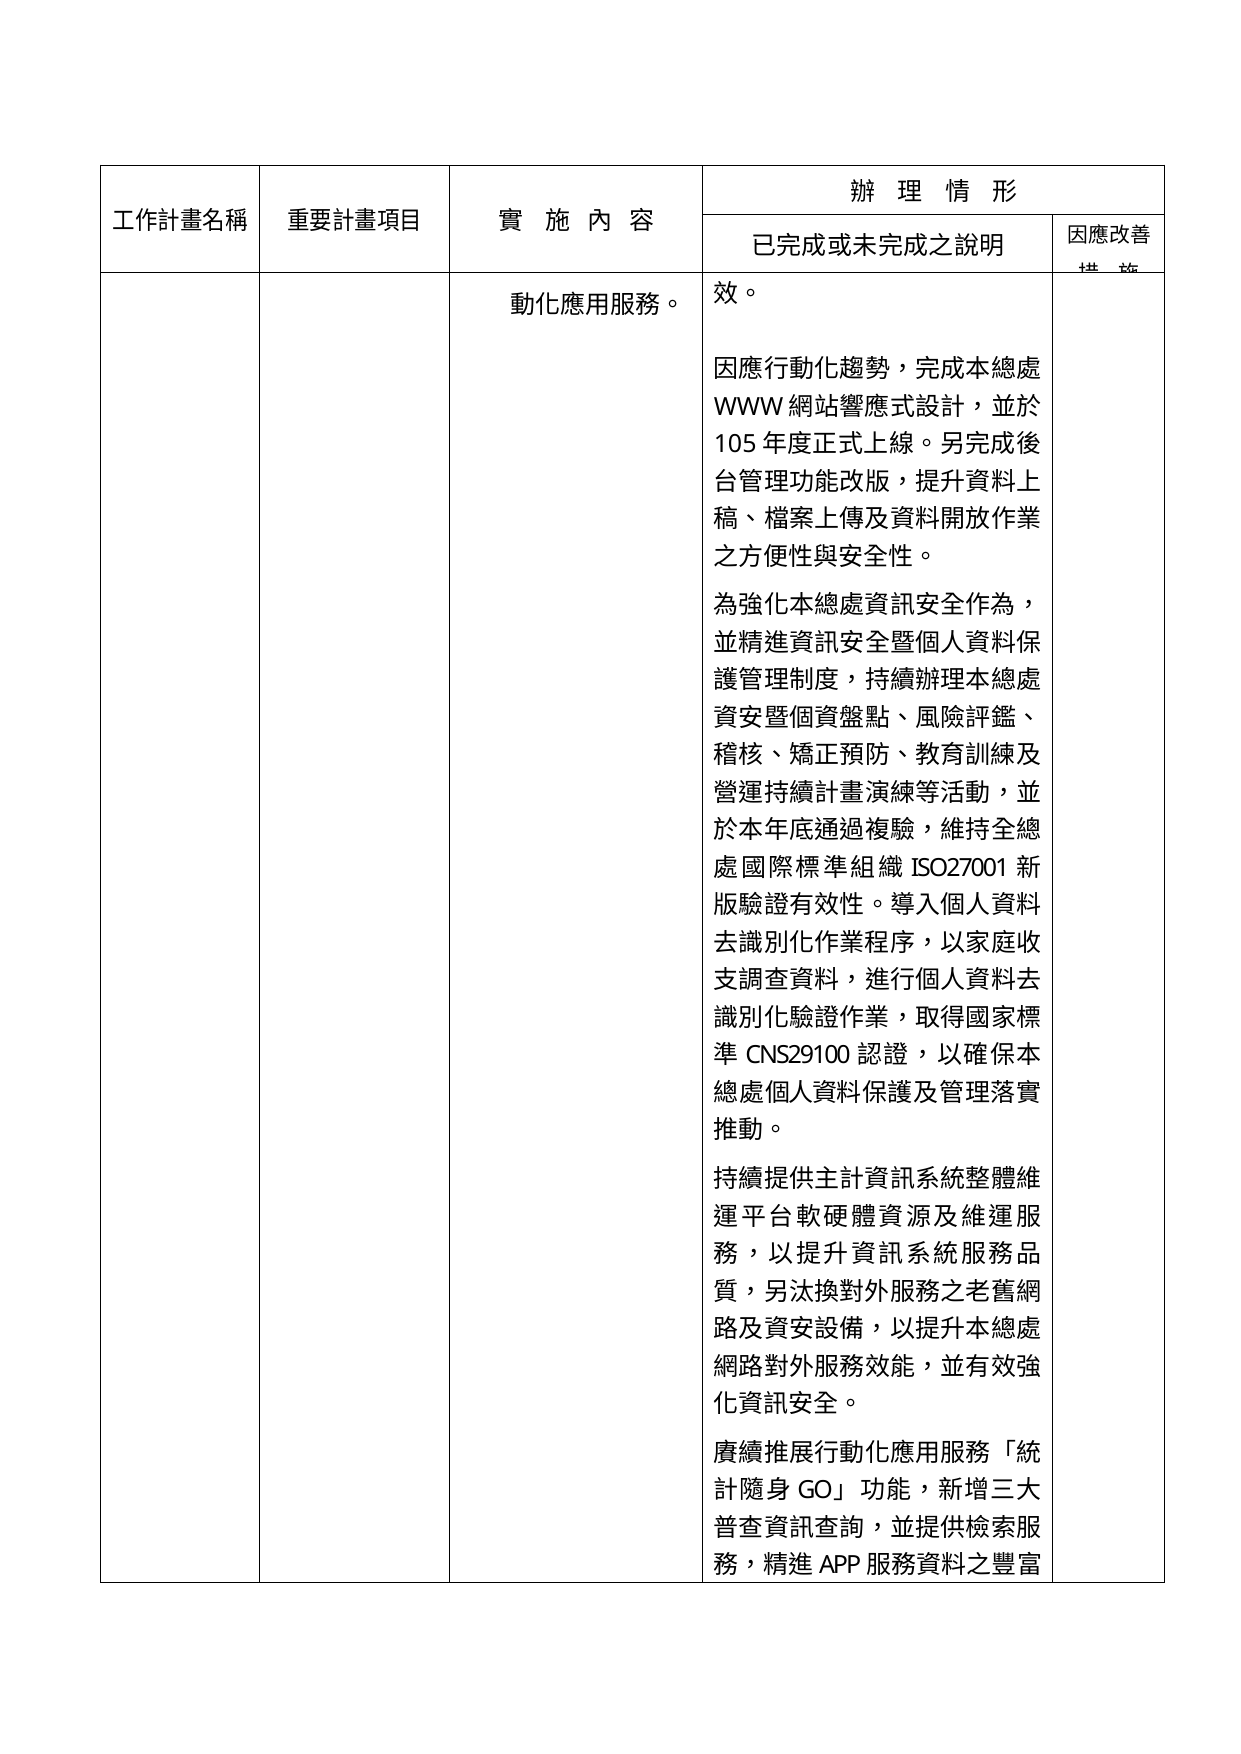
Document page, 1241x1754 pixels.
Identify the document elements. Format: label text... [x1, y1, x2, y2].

table_header 實 施 內 容 [450, 166, 702, 272]
table_cell 為強化政府內部控制，訂(修)頒「政府內部控制監督作業要點」、「政府內部控制聲明書簽署作業要點」及「政府內部控制共通性作業(含跨職能整合)範例製作原則」3項內部控制規範，分別供各機關及各權責機關(單位)辦理強化內部控制工作之指引。另配合前開規範訂頒及行政院內部控制推動及督導小組裁撤，逐級採取例外管理，爰停止適用「政府內部控制考評及獎勵要點」等5項規範。 為利機關辦理內部控制監督作業，於105年舉辦6場次內部控制監督作業研習班及3場次內部稽核理論及實務研習班，並協助各主管機關宣講41場次內部控制教育訓練課程，以及支援行政院人事行政總處公務人力發展中心舉辦3場次105年度種子教師研習班課程師資，另為減輕各機關實施訓練負擔，以利各機關同仁自我學習內部控制相關知能，將104年行政院強化內部控制講習課程內容轉製為數位教材，於105年3月上載行政院人事行政總處公務人力發展中心「e等公務園」網站及置放地方行政研習中心「e學中心」數位學習平台供各機關同仁點閱研習。 為強化機關內部控制，督導行政院及所屬各機關就監察院彈劾與糾正（舉）案件及審計部中央政府總決算審核報告重要審核意見等所提內部控制缺失，自行列管並督促所屬機關儘速完成改善，避免缺失事項再度發生。 為督導行政院及所屬各機關持續強化內部控制機制，籌辦完成3次行政院內部控制推動及督導小組委員會議，其中針對行政院環境保護署及原住民族委員會提報「內部控制作業落實執行情形」，以及國防部提報2次「國軍法令規定之溝通及其落實執行暨採購與財務違失改革精進作為」，提供建設性意見，俾使機關檢討策進作為更為周妥有效。 為協助機關辦理內部控制相關工作，製作「運用物有所值方法進行內部稽核範例」等4項範例，供機關參採運用。 為激勵機關落實執行內部控制工作，本總處依「政府內部控制考評及獎勵要點」完成104年度政府內部控制考評作業，共計有123個機關參與考評。考評結果核定23個獲獎機關，並擇選17個內部控制標竿學習案例，經行政院內部控制推動及督導小組第28次委員會議通過，於105年12月20日舉行頒獎典禮公開表揚獲獎機關；另將內部控制標竿學習案例，提供各機關參採各案例立意及精神，運用於後續強化內部控制機制之設計與執行。 為提升機關首長對內部控制之重視並強化自主管理，自102年起循序漸進推動各機關簽署內部控制制度聲明書，105年已順利輔導118個機關簽署104年度內部控制聲明書。另賡續擴大推動103年3月底前已完成組織調整之機關均應簽署105年度內部控制聲明書，以逐步推動行政院及所屬各級機關（構）、學校全面簽署年度內部控制聲明書，以落實機關自主管理。 依照預算法第28條規定，於籌編106年度概算前，研提以前年度財政、經濟狀況之會計、統計分析資料，與增進公務及財務效能之建議，供行政院作為決定下年度施政方針之參考。 依預算法規定，遵照施政方針訂定106年度中央政府總預算編製辦法，俾各機關依照辦理。 審核及彙編 106年度中央政府總預算案，經提報行政院院會通過後，依照預算法規定，於105年8月31日送請立法院審議。 依照預算法等有關規定，按各機關施政計畫進度，核定其105年度分配預算、104年度暨以前年度歲出保留款及其分配。 嚴密審核第一、二預備金動支案件及專案動支經費，期使預算執行更臻健全。 規定各主管機關歲出概算，除另覓有特定收入來源或屬新增促進民間參與公共建設案件之相關規劃作業經費外，均應在核定歲出概算額度範圍內檢討容納，不得超編，以落實歲出額度制之相關作業機制，及加強對民間參與公共建設之鼓勵與促進規劃之要求。 賡續檢討預算科目、共同性費用標準及機關單位分級等項目，以精進預算編製作業。 參酌總資源供需估測趨勢，確立106年度中央政府總預算案歲出規模，並按上開106年度預算案數據為基礎及未來經濟發展情勢檢討，推估未來4年中程歲出概算額度，以期達成縮減歲入歲出差短及有效控制舉債額度之目標。 完成106年度一般性補助款分配事宜，並依地方制度法第87條之3規定，賡續編列保障財源補助40億元，以保障各地方政府獲配財源不低於改制基準年103年度之相同基礎水準。又為紓解地方政府財政壓力，增裕地方歲入財源，以改善地方財務結構，106年度賡續增編平衡預算補助經費245億元。故106年度中央對地方政府整體協助財源合共4,908億元，較上年度相同基礎增加19億元，約增0.4%。 依據「中央及地方政府預算籌編原則」規定，訂定106年度直轄市及縣（市）地方總預算編製要點、直轄市及縣（市）單位預算執行要點、直轄市預算共同性費用編列基準等相關規定，並完成縣（市）總預算編製、縣(市)單位預算執行作業手冊。 依據本總處對地方預算編列及執行預警項目表規定，完成並持續精進對地方105年度總預算、104年度追加（減）預算後之檢核、查證、督導、考核，與對地方106年度總預算案籌編階段及審議期間事前預警作業。 為瞭解地方財政實況，作為政策制定參考，於105年度直轄市、縣（市）總預算完成法定程序後，將相關預算資料予以彙整，完成「各直轄市及縣（市）總預算彙編」。 依據「中央對各級地方政府重大天然災害救災經費處理辦法」規定，完成105年對地方政府有關0206震災、6月豪雨、尼伯特風災、莫蘭蒂、馬勒卡及梅姬風災、10月豪雨、11月豪雨等救災經費協助工作。 研提增進特種基金效能之建議，作為行政院訂定106年度施政方針之參考。 依據行政院施政方針，配合國家建設計畫，訂定106年度國營事業計畫總綱，經陳報行政院核定後，分行各事業主管機關，據以擬定其主管範圍內之事業計畫。 訂定106年度中央政府總預算附屬單位預算編製辦法及共同項目編列作業規範（營業及非營業部分），俾各特種基金依照辦理。依「中央及地方政府預算籌編原則」規定，訂頒「106年度直轄市及縣(市)地方總預算附屬單位預算編製要點」，俾各直轄市、縣(市)政府編製附屬單位預算之遵循。 核列106年度特種基金之盈餘及繳庫數，以及重要投資目標。 審核及彙編106年度中央政府總預算案附屬單位預算及綜計表（營業及非營業部分），經提報行政院院會通過後，依照預算法規定，於105年8月31日隨同中央政府總預算案，送立法院審議。 修訂「中央政府附屬單位預算執行要點」及「直轄市及縣(市)附屬單位預算執行要點」等相關規定。 運用網際網路傳輸系統傳送106年度預算，簡化預算編審作業流程及縮短預算編製時程。 複核各基金105年度第1期及第2期實施計畫及收支估計表。 專案派員實地訪查特種基金，研提具體建議送主管機關作為督促所屬基金改善營運，以加強預算之執行，及對基金業務深入瞭解，俾對嗣後審核預算或承辦相關業務有所助益。 持續檢討非營業特種基金之設立及存續。 賡續以IFRSs為基礎，編製國營事業106年度預算案及綜計表，並於105年8月31日送請立法院審議。 持續推動「自償性公共建設預算制度實施方案」。 審查106年度附屬單位預算案，對於長期虧絀之特種基金提出建議改進事項，請主管機關妥為研處，以避免不經濟支出，減少其虧損。 按月彙編中央政府總預算收支執行狀況，並適時函請各主管機關督導加速完成及強化各項待執行計畫預算績效。 會同主管機關擇取衛生福利部及所屬、勞動部及所屬機關依規定辦理104年度決算實地查核，有關查核結果所提建議改善事項並已分行受查單位之主管機關轉知檢討改進。 審核各機關104年度決算（包含主管決算、單位決算），並與國庫收支報告勾稽相符後，彙編104年度中央政府總決算，經行政院會議通過後，於105年4月29日提出於監察院。 訂頒105年度中央政府總預算半年結算報告編製要點暨作業手冊及105年度各直轄市及縣（市）政府編製各類半年結算報告應行注意事項暨作業手冊，俾各機關、直轄市及縣（市）政府依照辦理；並如期完成105年度中央政府總預算半年結算報告之編造，於105年8月30日送審計部。 檢討104年度決算辦理情形，據以訂頒105年度中央政府總決算編製要點暨作業手冊及105年度各直轄市及縣（市）政府編製地方總決算應行注意事項暨作業手冊，俾各機關、直轄市及縣（市）政府依照辦理。 辦理「內部審核研習班第75至78期」專業訓練，以提升會計同仁內部審核之素養。 為精進我國政府會計，近年來經蒐整研析參採國際資料等，研訂公務機關會計制度一致規定及統一建置系統等，經請中央各機關試辦全面雙軌驗證增進周妥性等，自105年度起實施新制度。 賡續為完備中央整體會計規制，經參採國際政府會計理論及實務發展等，研（修）訂政府會計公報共計12號，以及中央總會計制度，均於105年11月1日函頒實施。 為協助地方政府推進會計革新，經請各地方政府依會計法第18條規定研訂地方新會計制度，於105年3月底前完成核定22市縣普通公務單位會計制度之一致規定、105年12月26日核定臺北市總會計制度。 按月審核各國營事業及非營業特種基金會計報告，並彙編其預算收支執行狀況月報表及預算執行總表。 會同主管機關擇取台灣糖業股份有限公司、行政院國家科學技術發展基金、國立臺南大學校務基金及國立高雄餐旅大學校務基金依規定辦理104年度決算實地查核，有關查核結果所提建議改善事項並已分行受查單位之主管機關轉知檢討改進。 審核各國營事業及非營業特種基金104年度決算，彙編104年度中央政府總決算附屬單位決算及綜計表（營業及非營業部分），隨同中央政府總決算，提經行政院會議通過後，於105年4月29日提出於監察院。 訂頒105年度中央政府總預算附屬單位預算半年結算報告編製要點暨作業手冊，俾各特種基金依照辦理；並如期完成105年度中央政府總預算附屬單位預算半年結算報告及綜計表（營業及非營業部分）之編造，於105年8月30日送審計部。 檢討104年度決算辦理情形，據以訂頒105年度中央政府總決算附屬單位決算編製要點暨作業手冊及105年度各直轄市及縣（市）政府編製地方總決算附屬單位決算應行注意事項暨作業手冊，俾各特種基金、直轄市及縣（市）政府依照辦理。 完成核定「國立大學校院附設醫院會計制度之一致規定」、「農業生物科技園區作業基金會計制度」、「食品安全保護基金會計制度」、「桃園機場保全股份有限公司會計制度」、「營建建設基金會計制度」、「家庭暴力及性侵害防治基金會計制度」、「水汙染防治基金會計制度」、「溫室氣體管理基金會計制度」及「反托拉斯基金會計制度」等9本基金會計制度。 辦理統計法研修作業，完成各機關報送預告統計資料發布時間表之審查，並督導各機關依預告資料時間發布資料。 完成總體統計資料庫交通統計領域維護與精進作業。 完成「物價網路查報與管理系統委外建置案」第1期交付項目審查作業。 編布我國105年國民幸福指數。 辦理社會福祉議題分析，刊載於國民幸福指數年報及國情統計通報。 出版「性別圖像」中、英文版手冊，並完成性別統計專刊電子書，供各界參用。 按月編布100年基期各項物價指數，並上載物價統計月報電子書供各界參用。 督導及考核縣市政府主計處消費者及營造工程物價查價作業。 委外辦理105年基期營造工程物價指數權數結構調查，依規劃進度完成104年營造工程工料投入成本調查。 按月調查倉儲、銀行手續費、證券、產險及壽險等服務價格資料，並蒐集批發、零售、運輸、住宿、餐飲、電信、銀行利差、健康及傷害險、不動產經紀、教育、醫療保健、運動、娛樂及休閒與其他服務等服務業價格資料，按季試編指數。 辦理完成104年第4季至105年第3季國民所得初步統計，以及國民所得103年及104年修正作業，並編製國民所得統計年報，供各界參用。 完成總資源供需估測及各季經濟預測，除併入中央政府總預算案送立法院參考外，並公布供外界參用。 完成103至104年產業關聯年表編製作業，並上載本總處網站，提供外界參用。 依104年調查之經驗及縣市意見，檢討調查問項，精進線上填報系統、抽樣及推估方法等，完成104資料年調查結果編製，並提供國民所得年修正參考。 完成104年家庭收支調查報告，相關統計結果業經本總處國民所得統計評審會審議通過，正式對外發布。 完成政府實物給付對所得分配之改善效果估算作業。 完成104年綠色國民所得帳編製報告，並將編製結果摘要併入106年度中央政府總預算案送立法院，並提供政府施政及各界參考。 完成地方政府應用統計分析推動策略研商會議及相關業務訪視作業，提升地方公務統計效能。 完成統計年鑑之編印，提供各界應用。 完成104年農林漁牧業普查各項前置工作、實地訪查、資料處理、組織及人員考核等相關作業，並編製初步統計結果表，供為後續農業政策制定之參考。 完成105年工業及服務業普查實施計畫及各項細部作業方法與要點，並分行中央各有關機關及地方政府實施；另完成第2次試驗調查與抽樣調查對象判定及名冊整編作業。 完成人口及住宅普查專題研究，持續運用公務檔案精進常住人口推計方法與技術。 持續蒐集世界主要國家普查及抽樣調查統計資訊，完成工商母體資料庫建置及更新作業，以廣泛提供各界應用，提升統計調查之應用層面。 編製完成「103年國富統計報告」，供為施政與研究之參據。 已按月辦理人力資源調查，按年辦理人力運用調查及附帶專案調查，並編印報告或電子書提供各界應用，以增廣統計用途。 已按月辦理受僱員工薪資調查並編製生產力統計、按年辦理受僱員工動向調查及事業人力僱用狀況調查，並編印相關報告及製作電子書，提供各界應用。 辦理各機關統計調查之審議與管理，以提升調查品質，並降低受訪者填報負荷。 辦理中央各機關國家重要統計調查，維持定期指標之編布，發揮政府統計功能。 辦理主計人員訓練班12個班次及專業研習班49個班次，合計61個班次，訓練2,548人次，各項班次如下列： 基礎訓練班：最近2年內，經由考試分發或首次由非主計機構轉任之新進主計人員為調訓對象，計辦理9期，訓練2週。 養成訓練班：以實授薦任第7或第8職等主管及實授薦任第7職等非主管人員為對象，辦理1期，訓練4週。 幹部培育班：以實授薦任第9職等非主管人員及縣市政府薦任第8職等主管人員為調訓對象，辦理1期，為期4週。 領導研究班：以各一級主計機構主辦人員及部分主計處副處長為調訓對象，辦理1期，為期2日。 專業研習班：對在職主計人員施以1週以內之會（統）計等相關領域之專業訓練，計辦理中央各部會與地方政府補助及考核制度研習班第17期、公務預算執行研習班第9期、政府內部控制作業管理系統研習班第17期、財務規劃研習班第12-13期、主計人事業務研習班第31-33期、地方歲計人員研習班第22-23期、附屬單位預算研習班第5期、計畫評估及預算編審研習班第13期、政府會計公報及中央政府普通公務單位會計制度研習班第3-4期、公務預算研習班第20-21期、內部控制及研考業務研習班第4期、地方政府特種基金預算編審與執行研習班第9期、內部審核研習班第75-78期、稽核理論及實務研習班第15-17期、非營業特種基金歲計會計資訊管理系統研習班第6期、基層統計調查網人員研習班第26期、主計資訊業務研習班第9-10期、統計應用分析研習班第11期、物價調查實務研習班第9期、105年度「主計資訊應用研討會」、中央政府特種基金預算編審與執行研習班第13期、資訊分析工具會計實務應用研習班第4期、資訊分析工具統計實務應用研習班第4期、「新版GBA」種子教師與系統諮詢顧問人員培訓班第31-40期、R軟體實作應用研習班第1期、內部講師培訓研習班第2期、104年農林漁牧業普查講師及督導員研習會、106年度資訊預算審核業務研討會，共計49個班次。 為配合主計人員職務層級及專業需求給予訓練，以提升人力素質，並提供多元學習及進修管道，提供主計人員終身學習機會，培養與時俱進、前瞻創新的優質主計人力，以提升整體主計體系之服務效能，由本總處各一級主計機構研訂105年度舉辦研習班別及進修情形，俾據以研訂全國主計人員年度訓練進修實施計畫。 105年度計51個主計機構提報163個研習班次，經本總處於104年10月27日審查竣事，並依據審查結果訂定105年度主計人員訓練進修實施計畫，於104年11月13日函送本總處及各一級主計機構依年度計畫辦理各項訓練研習班。 辦理政府歲計會計資訊系統（GBA）、主計資訊管理系統（DGA）之功能增修及維運服務，提供各機關歲計會計資訊服務，協助本總處及中央政府各公務機關如期如質完成106年度總預算案、105年度法定預算、105年度各月會計月報、105年度總預算半年結算、104年度總決算等作業，迅速正確編製與彙總各式報表。 因應新中央政府普通公務單位會計制度之一致規定自105年1月起正式實施，全面推動新版政府歲計會計資訊管理系統（新版GBA系統）正式上線作業，順利銜接新、舊制度及系統，持續調整系統架構、提升執行效能。並依據政府會計發展規劃及各機關所提精進建議逐步完備系統功能，有效提升主計工作之品質與效率。另為協助各機關順利使用新版GBA系統完成相關作業，共計辦理30場次種子教師與系統諮詢顧問人員培訓課程，俾利使用者熟悉年度開關帳、保留及出納管理業務流程及系統操作。 辦理主計資訊系統整合諮詢服務，持續深化服務績效，提升系統服務品質。 辦理營業基金歲計會計資訊管理系統（PBA）、非營業特種基金歲計會計資訊管理系統（NBA）之軟體功能增修、系統維運服務，協助本總處及中央各特種基金順利完成106年度總預算案附屬單位預算、105年度會計月報、半年結算報告及104年度總決算附屬單位決算等作業，迅速正確彙編各式附屬單位及綜計報表，且同步產生立法院及審計部所需之電子檔，有效提升中央特種基金歲計會計作業品質與效率。 為整合主計資訊資源，節省政府整體系統維運成本，推動特種基金歲計會計系統共用服務，協助行政院民營化基金與內政部警消基金順利完成NBA會計事務系統上線作業。 為持續精進特種基金歲計會計報告品質及有用性，辦理「特種基金XBRL財務報導交換標準之研究」，以作為特種基金歲計會計文書電子化及資料開放服務發展之參考。 辦理直轄市及縣市歲計會計暨財政資訊系統維運服務，協助縣市順利完成106年度總預算案、105年度會計月報、半年結算報告及104年度總決算單位決算等作業。 將22個縣市之系統導至本總處集中維運環境運作，節省縣市個別建置及維運成本，有效提升系統穩定性及執行效能。 推動縣市憑單線上簽核系統，完成台南市、連江縣、新竹市及基隆市正式上線，目前已推廣6縣市954個機關上線使用。 配合104年農林漁牧業及105年工業及服務業普查期程，籌辦完成資訊業務計有： 因應普查需用地址資料量龐大，運用「共通性普抽查地址正規化系統」，完成全國地址整理作業。 運用「普查高速列印檔產製環境」，產製農林漁牧業普查調查名冊、工業及服務業試驗調查名冊、普查區劃分街道範圍一覽表冊等大量文件。 為減輕地區行政負擔，並配合105年工業及服務業普查新增需求，開發完成「普查行政作業管理系統」，有效控制普查進度，使行政作業一致化、標準化。 開發建置「共通性普查資料檢誤系統」，建立普查資料檢誤標準化程序及工商普查推計與攤計功能。實作各業別檢誤推計與攤計作業。 增修「普抽查統計結果表編製作業系統」，實作農林漁牧業普查各業別報告並簡化編表作業程序，優化功能。 辦理105年受僱員工動向調查、受僱員工薪資調查、事業人力僱用狀況調查等網路填報系統增修及維運工作。 因應政府資料開放推動政策，本總處累計提供歲計、會計及統計範圍1023項資料集，超越年度目標，瀏覽逾65萬人次。 為提升我國於國際組織資料開放評比排名，完成開放資料精進措施。 辦理本總處行政知識網(AKM)功能增修及維運服務，完成差勤電子表單系統改版作業。 配合公文檔管相關法令修訂及實務作業需要，持續增修公文檔管系統功能，另新增支援開放文件ODF格式，以達成政府開放文件標準格式之推動政策。 推動本總處內部行政事務管理電子化作業，擇短程車資、國內出差旅費及部分小額採購等3項目，辦理電子發票電子報支試辦作業，並完成政府歲計會計資訊管理系統介接及劃撥入戶付款機制。 為提升主計人力管理效益，整合主計人事相關服務，持續辦理「主計人員人事相關應用系統」(PMSWEB)增修及維運服務，並完成主計員額管理系統，提供本總處及主計機構即時掌握主計員額變動情形。 辦理主計訓練資訊系統增修，以維使用機關操作便利性，有效提升行政效能。 為強化薪給作業內控機制及發揮共通系統效能，辦理「薪資管理系統」增修及推廣作業。另為配合行政院推動內部控制制度，增修維護與推廣「政府內部控制作業管理系統」，提供政府機關使用，撙節系統開發經費及達到系統共享之綜效。 因應行動化趨勢，完成本總處WWW網站響應式設計，並於105年度正式上線。另完成後台管理功能改版，提升資料上稿、檔案上傳及資料開放作業之方便性與安全性。 為強化本總處資訊安全作為，並精進資訊安全暨個人資料保護管理制度，持續辦理本總處資安暨個資盤點、風險評鑑、稽核、矯正預防、教育訓練及營運持續計畫演練等活動，並於本年底通過複驗，維持全總處國際標準組織ISO27001新版驗證有效性。導入個人資料去識別化作業程序，以家庭收支調查資料，進行個人資料去識別化驗證作業，取得國家標準CNS29100認證，以確保本總處個人資料保護及管理落實推動。 持續提供主計資訊系統整體維運平台軟硬體資源及維運服務，以提升資訊系統服務品質，另汰換對外服務之老舊網路及資安設備，以提升本總處網路對外服務效能，並有效強化資訊安全。 賡續推展行動化應用服務「統計隨身GO」功能，新增三大普查資訊查詢，並提供檢索服務，精進APP服務資料之豐富性。 [703, 273, 1052, 1582]
table_cell 已完成或未完成之說明 [703, 215, 1052, 272]
table_header 工作計畫名稱 [101, 166, 259, 272]
table_cell [260, 273, 449, 1582]
table_cell 一、增（修）訂內部控制相關規範，以完備整體內部控制機制。 二、辦理內部控制教育訓練，推動內部控制標竿學習。 三、督導行政院所屬各主管機關落實執行內部控制各項工作。 四、審議或備查行政院所屬各主管機關提報檢討現有內部控制作業辦理情形。 五、協助行政院所屬主管機關辦理內部控制自行評估、內部稽核，推動政府內部控制考評及獎勵作業與試辦簽署內部控制制度聲明書相關作業。 研提以前年度財政、經濟狀況之會計、統計分析資料，與增進公務及財務效能之建議。 參酌總資源供需估測趨勢，推估未來4年中程預算收支規模，核定分行各主管機關中程歲出概算額度。 依照施政方針，擬訂106年度中央政府總預算編製辦法，並依照統籌財源合理分配之原則，訂定中央及地方政府預算籌編原則。 審核中央政府各機關單位概算，彙編106年度中央政府總預算案，送立法院審議。 檢討強化總預算業務作業流程及資料庫建置等。 檢討修訂中央政府各機關單位預算執行要點。 賡續檢討改進中央對地方之補助與考核機制。 研（修）訂106年度直轄市、縣（市）地方總預算編製及單位預算執行規範，並加強對地方預算編列與執行之督導，推動辦理相關預警機制等。 編印105年度直轄市及縣（市）總預算彙編及建立歷年地方預算資料庫 (含鄉、鎭、市)，俾利分析地方財政資料等。 辦理地方災害防救經費之協助相關業務。 一、研提增進特種基金經營效能之建議，作為行政院訂定施政方針之參考。 二、擬訂國營事業計畫總綱，陳院核定後分行各事業主管機關，據以擬定其事業計畫。 三、訂頒106年度中央政府總預算附屬單位預算編製辦法、直轄市及縣(市)地方總預算附屬單位預算編製要點。 四、合理核列中央政府特種基金盈餘目標及重要投資目標等，並配合政府財政需要，妥訂盈(賸)餘繳庫額度，以增加國庫收入。 五、編製106年度中央政府總預算案附屬單位預算及綜計表(營業及非營業部分)，送請立法院審議。 六、修訂中央政府、直轄市及縣(市)附屬單位預算執行要點等相關規定，杜絕浪費，進而有效提升特種基金之經費使用效能。 七、運用特種基金歲計會計資訊管理系統共同軟體，提高基金預決算及綜計表編製作業效率。 八、賡續檢討並督促改進各特種基金預算之執行。 九、審慎規劃特種基金之設置。 十、持續檢討非營業特種基金之存續。 十一、持續推動國營事業導入國際財務報導準則，精進預算編製相關作業。 十二、持續推動自償性公共建設預算制度。 十三、加強活化特種基金之資金，並對長期虧絀之基金，持續督促積極檢討。 一、中央總會計、總決算之處理與核編 按月彙整分析中央政府各機關預算執行狀況，對於執行進度落後機關，適時督促檢討改善。 辦理105年度中央總會計事務處理。 編造104年度中央政府總決算及105年度中央政府總預算半年結算報告。 辦理中央政府各機關會計事務處理作業查核。 二、加強政府會計理論與實務之研究 辦理會計事務處理作業查核並加強內部審核，提升經費支用效能。 賡續推動政府會計研究發展 按月彙整中央政府各國營事業及非營業特種基金會計報告，對於執行進度落後基金，適時督促檢討改善。 二、編造104年度中央政府總決算附屬單位決算及綜計表（營業及非營業部分）。 三、編造105年度中央政府總預算附屬單位預算半年結算報告（營業及非營業部分）。 四、國營事業與非營業特種基金104年度決算之查核。 五、審議、核頒各基金會計制度。 一、檢討公務統計行政管理及統計標準與法制作業。 二、精進總體統計資料庫維護作業，並辦理統計業務電子化等工作。 三、編布國民幸福指數，進行國民福祉等議題分析。 四、按月編布100年基期消費者、躉售、進出口及營造工程等物價指數；進行105年基期營造工程物價指數權數結構調查作業；督導物價查價工作並改進查編技術。 五、辦理國民所得按季統計及年修正作業。 六、辦理105年與 106年總資源供需估測及各季經濟預測。 七、辦理產業關聯年表編製作業。 八、辦理服務業營運及投資概況調查。 一、辦理家庭收支調查。 二、研編綠色國民所得帳及推展地方公務統計。 一、辦理104年農林漁牧業普查臨時組織成立、人員訓練、普查訊息傳播、實地訪查、業務檢討、組織及人員考核等相關作業。 二、研訂105年工業及服務業普查實施計畫、各項細部作業方法，以及辦理試驗調查。 三、辦理人口及住宅普查專題研究、運用公務檔案進行常住人口推計研究。 四、蒐集國內外統計調查與分析資訊，建置普查及抽樣調查資料庫，加強統計資訊推廣與應用。 五、蒐集各部門資本存量資料，延伸編製國富統計時間數列資料。 六、按月提供人力資源結構、就業、失業狀況統計資訊；按年辦理人力運用相關專案調查，俾作為研訂經建計畫、人力發展及勞工政策之參考。 七、按月提供受僱員工薪資、工時及進退狀況統計結果；按年辦理受僱員工動向調查及事業人力僱用狀況調查，以供為釐訂人力與勞工政策之參考。 八、辦理統計調查之審議與管理，綜合評估現行列管統計調查辦理成效，健全調查管理制度。 九、辦理普查及中央各機關各項重要統計調查執行作業，定期蒐集經濟及社會基本資訊，以應國家建設及施政決策需要。 一、辦理主計人員基礎訓練班、會計（統計）養成訓練班、幹部培育班、領導研究班及專業研習班。 二、審查本總處暨所屬各一級主計機構年度主計人員訓練進修實施計畫。 一、辦理中央公務機關歲計會計資訊管理系統之軟體功能增修、系統維護與上線輔導工作。 二、辦理特種基金歲計會計資訊管理系統之軟體功能增修、系統維護與上線輔導工作。 三、辦理直轄市及縣市歲計會計暨財政資訊系統之功能提升、系統維護與上線輔導工作。 一、辦理國勢普查相關資訊系統建置、維運及資料等業務。 二、辦理統計調查相關資訊系統開發、增修及維運工作。 三、持續推動本總處政府開放資料相關作業。 四、辦理本總處行政業務相關資訊系統之功能增修及維運服務。 五、辦理主計人員人事及訓練資訊系統之功能增修及維運服務。 六、辦理政府內部控制相關資訊系統之功能增修及維運服務。 一、提升本總處全球資訊網(WWW)及全國主計網(eBAS)網站資訊內容與應用服務。 二、辦理本總處個人資料保護及資訊安全管理。 三、建置主計資訊系統整體維運作業平台。 四、建置主計資訊行動化應用服務。 [450, 273, 702, 1582]
table_header 辦 理 情 形 [703, 166, 1164, 214]
table_cell [1053, 273, 1164, 1582]
table_cell 一般行政 (綜合規劃處) 中央總 預算核 編及執 行 (公務預 算處) 三、特種基金預算核編及執行 (基金預 算處) 會計及決算業務 (會計決 算處) 五、綜合統計業務 (綜合統 計處) 六、國勢普查業務(國勢普查處) 七、主計訓練業務 (人事處) 八、主計資訊業務 (主計資訊處) [101, 273, 259, 1582]
table_header 重要計畫項目 [260, 166, 449, 272]
table_cell 因應改善措 施 [1053, 215, 1164, 272]
